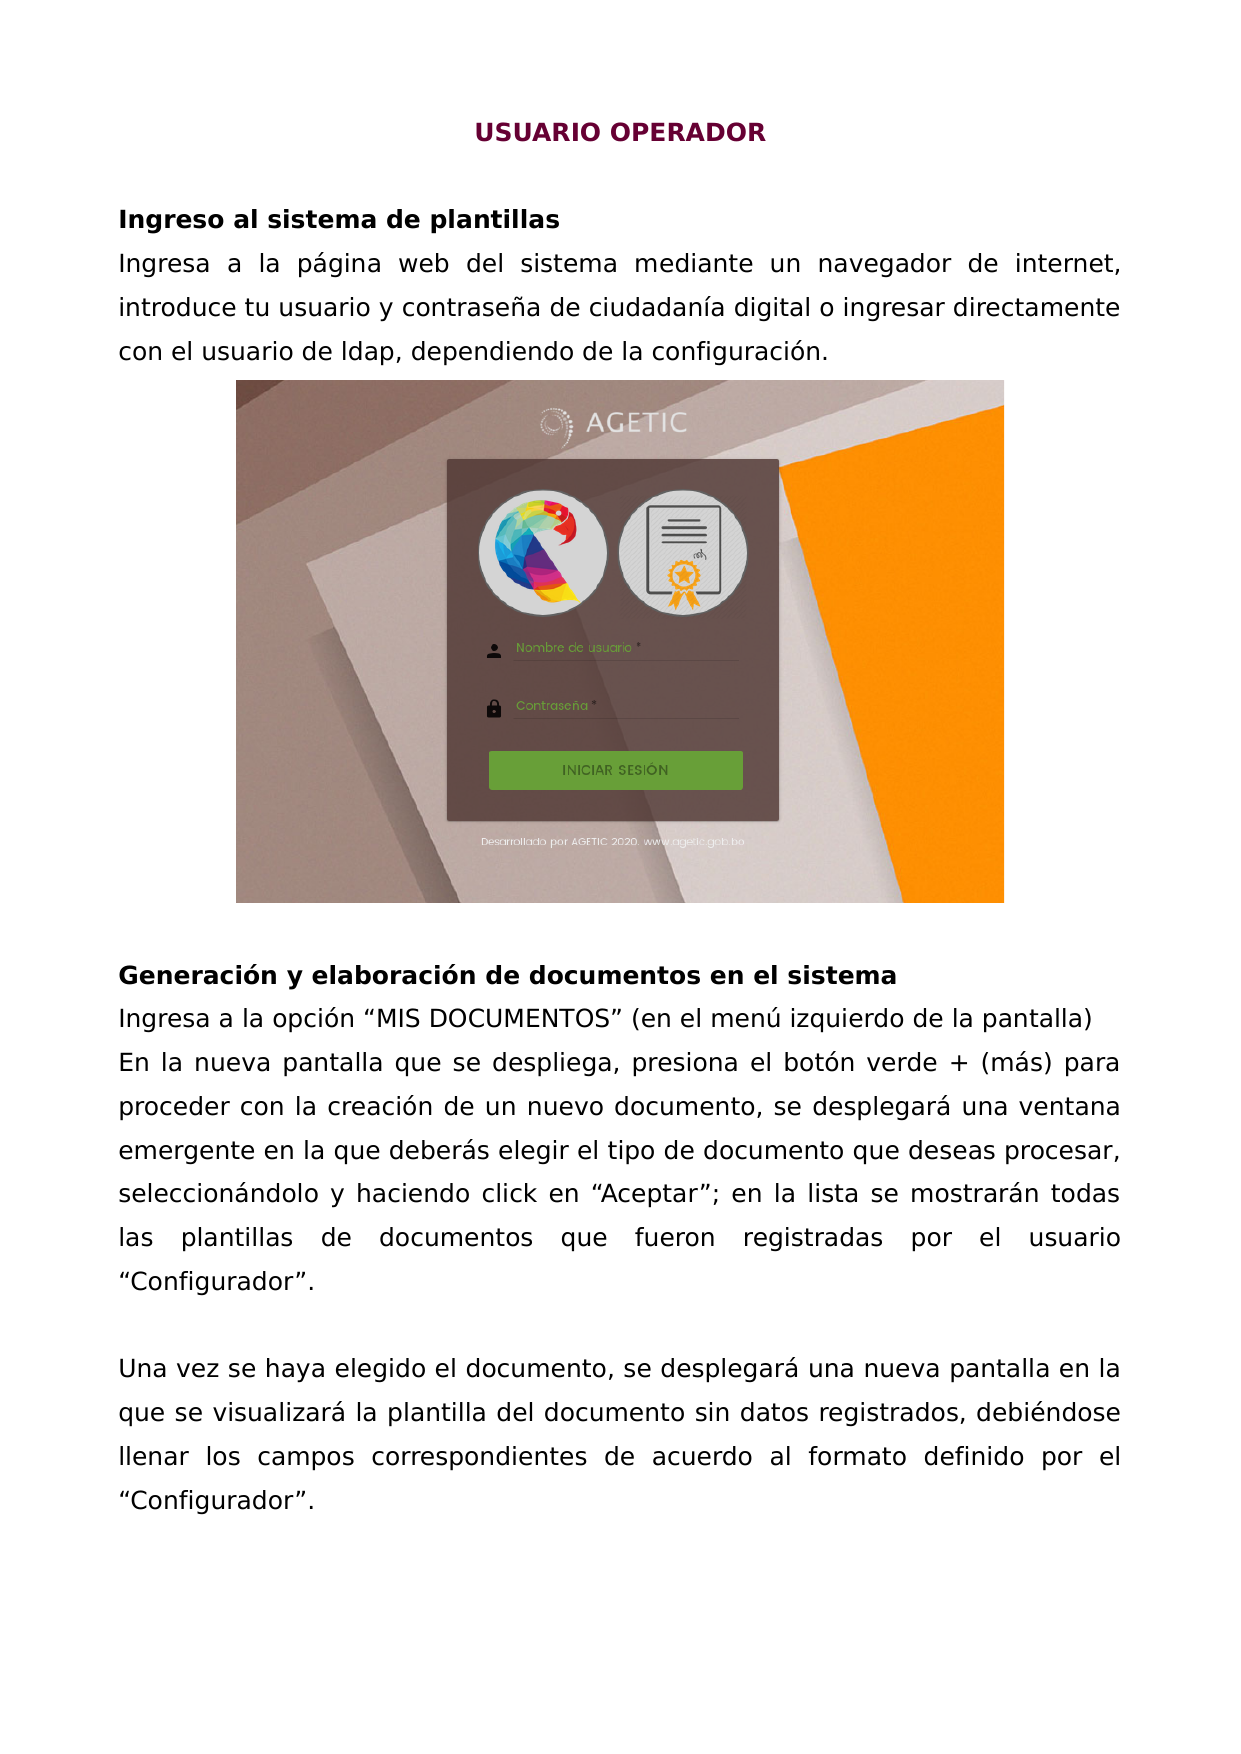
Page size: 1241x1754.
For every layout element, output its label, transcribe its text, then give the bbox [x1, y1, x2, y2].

text Ingreso al sistema de plantillas [118, 206, 1122, 235]
text USUARIO OPERADOR [118, 118, 1122, 147]
text Generación y elaboración de documentos en el sistema [118, 961, 1122, 990]
text En la nueva pantalla que se despliega, presiona el botón verde + (más) para proceder con la creación de un nuevo documento, se desplegará una ventana emergente en la que deberás elegir el tipo de documento que deseas procesar, seleccionándolo y haciendo click en “Aceptar”; en la lista se mostrarán todas las plantillas de documentos que fueron registradas por el usuario “Configurador”. [118, 1048, 1122, 1296]
text Ingresa a la opción “MIS DOCUMENTOS” (en el menú izquierdo de la pantalla) [118, 1004, 1122, 1034]
text Ingresa a la página web del sistema mediante un navegador de internet, introduce tu usuario y contraseña de ciudadanía digital o ingresar directamente con el usuario de ldap, dependiendo de la configuración. [118, 249, 1122, 366]
text Una vez se haya elegido el documento, se desplegará una nueva pantalla en la que se visualizará la plantilla del documento sin datos registrados, debiéndose llenar los campos correspondientes de acuerdo al formato definido por el “Configurador”. [118, 1354, 1122, 1515]
picture [236, 380, 1005, 903]
